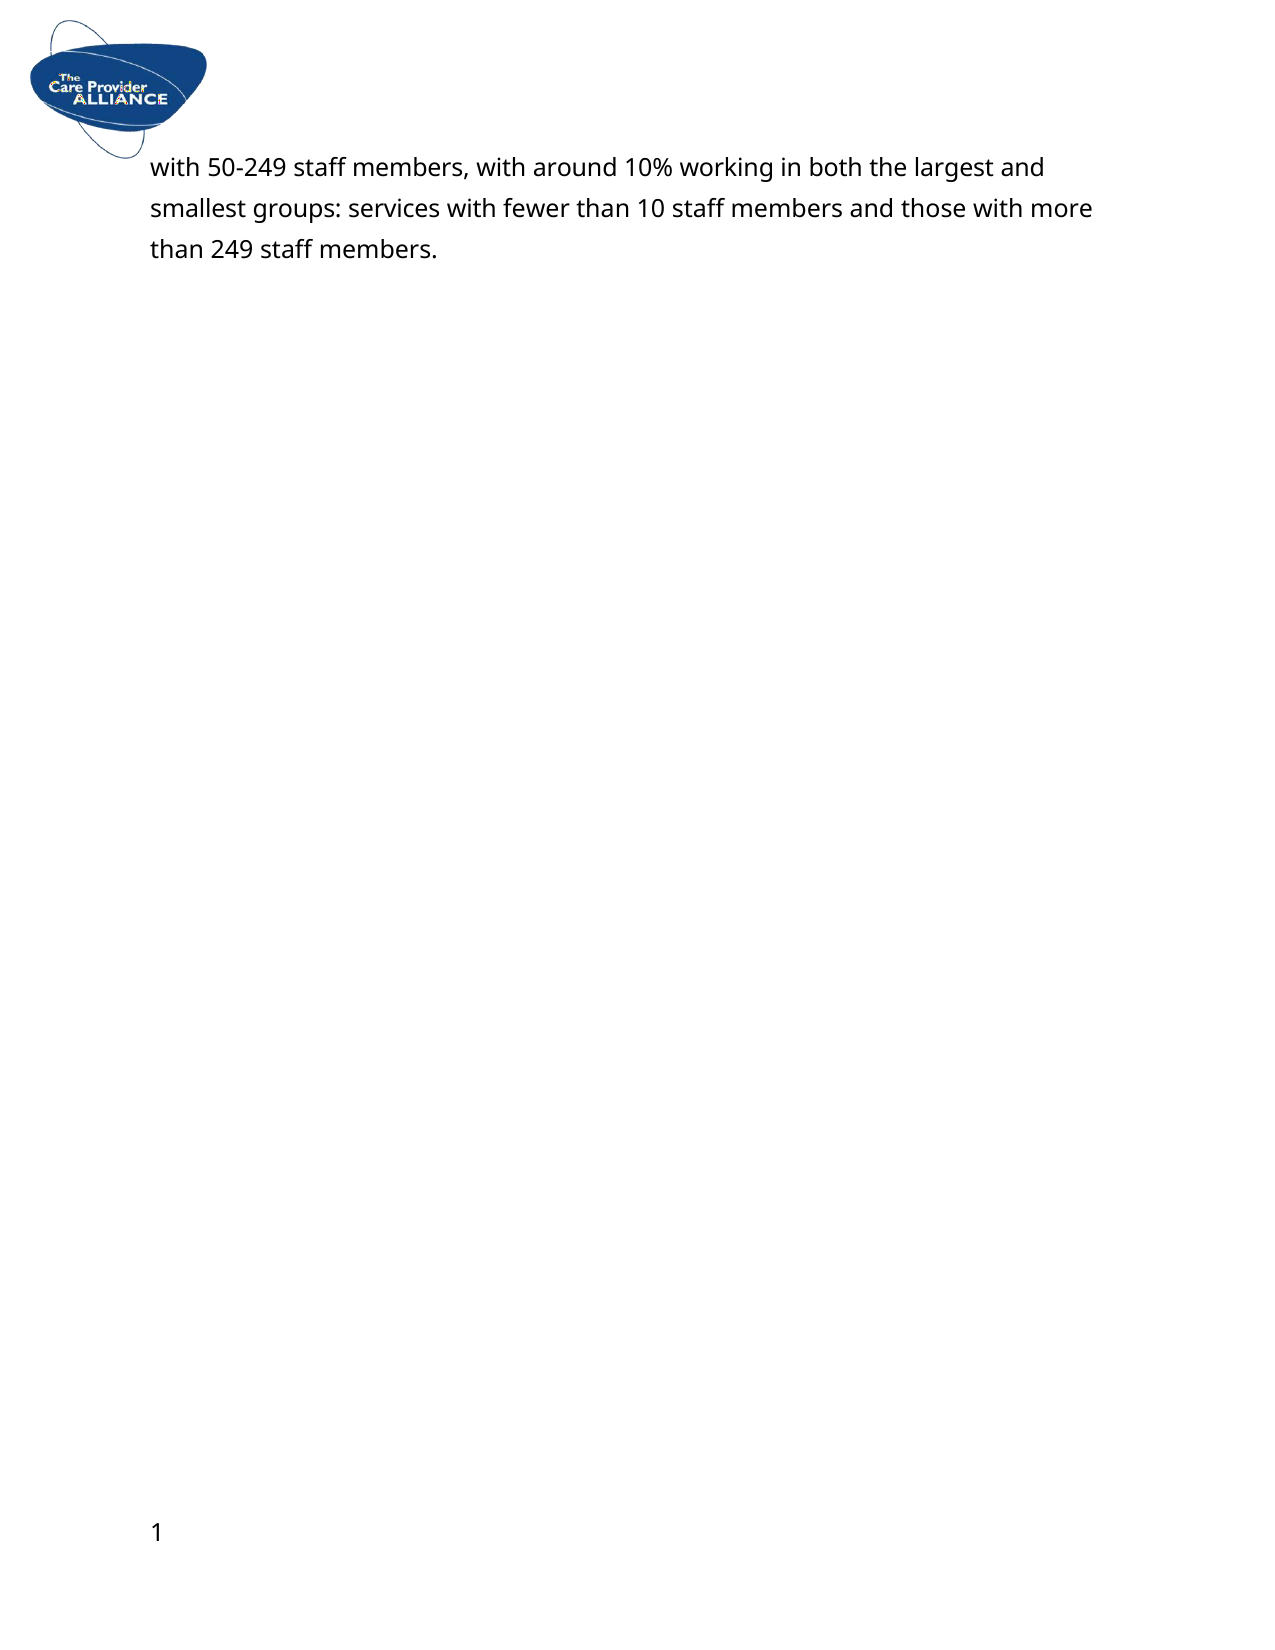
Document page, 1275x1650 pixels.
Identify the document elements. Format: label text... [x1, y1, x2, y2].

text with 50-249 staff members, with around 10% working in both the largest and smallest groups: services with fewer than 10 staff members and those with more than 249 staff members. [150, 150, 1123, 266]
